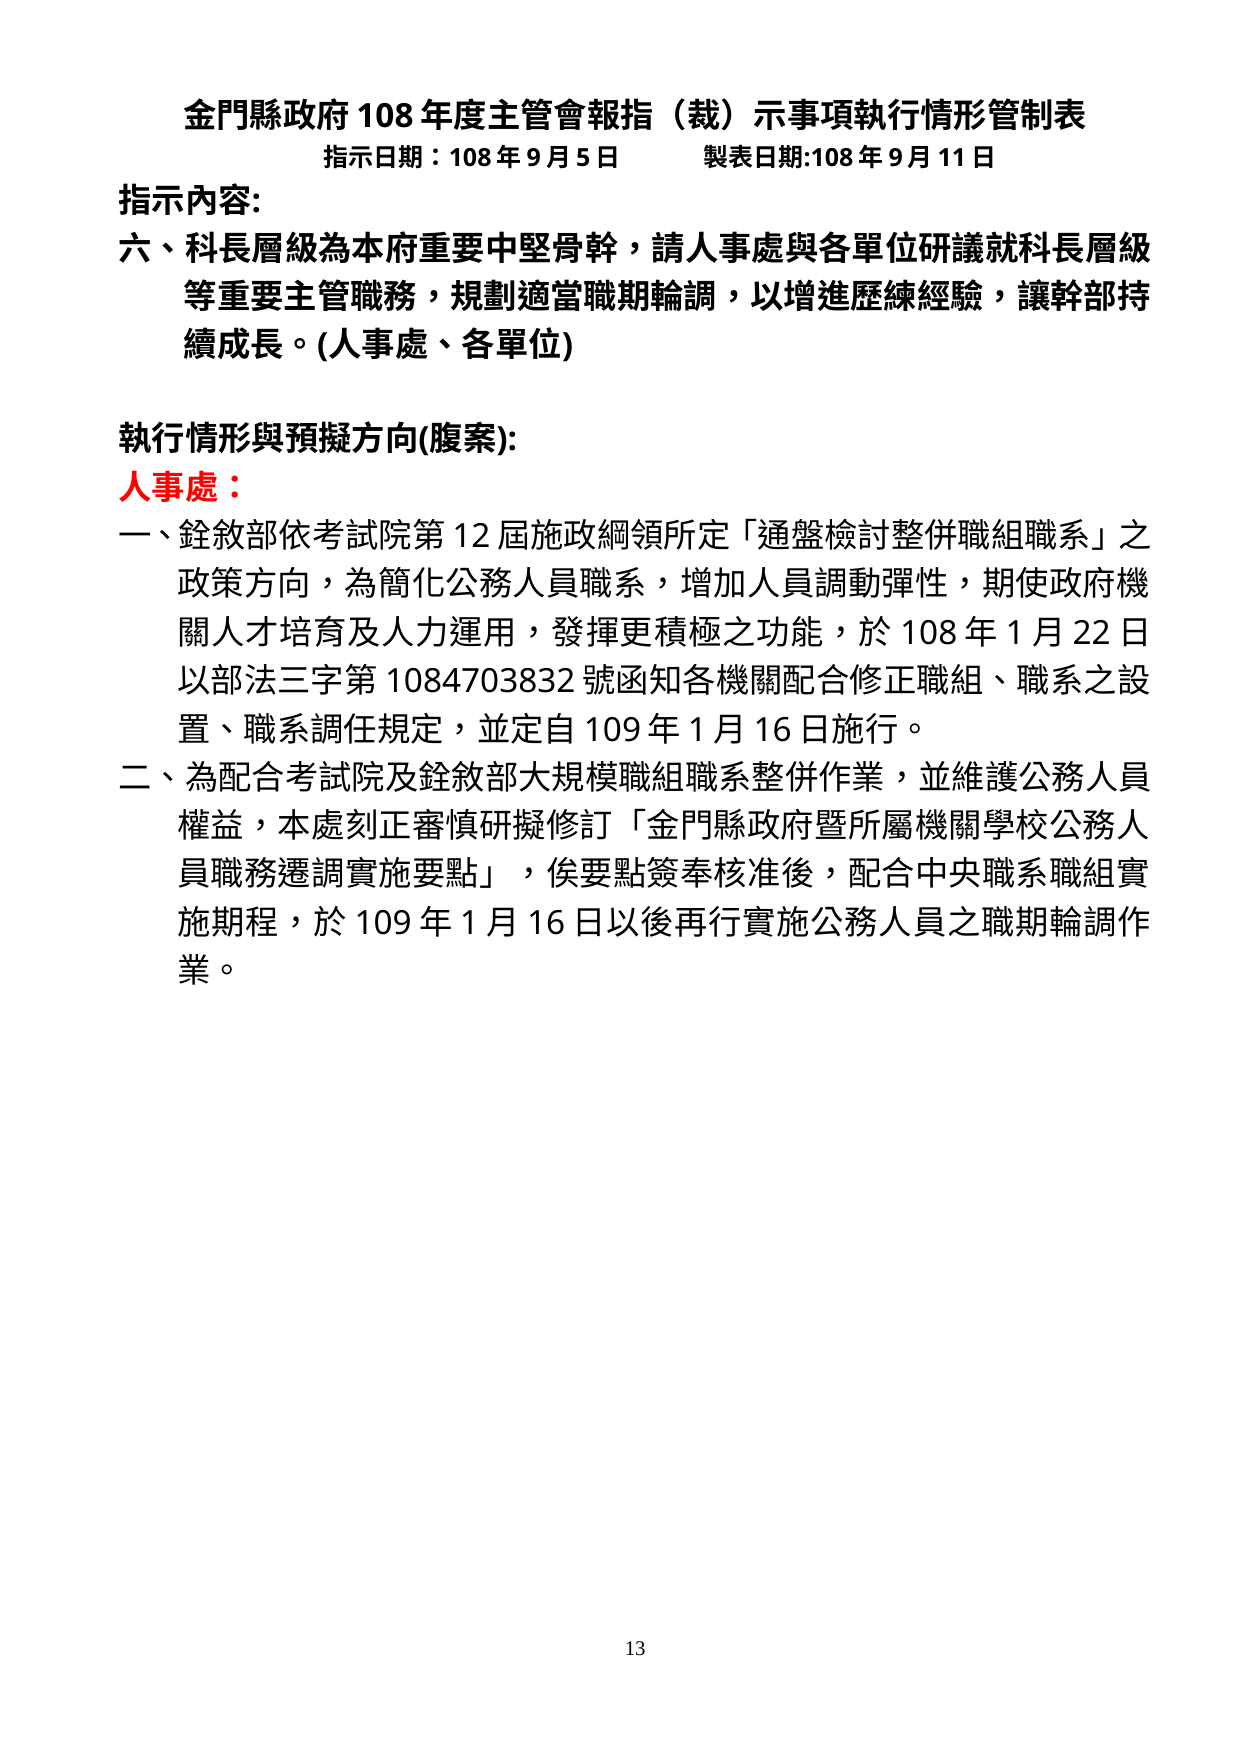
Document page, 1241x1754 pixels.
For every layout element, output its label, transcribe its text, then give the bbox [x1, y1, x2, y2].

text 人事處： [118, 461, 1152, 509]
text 執行情形與預擬方向(腹案): [118, 412, 1152, 461]
text 六、科長層級為本府重要中堅骨幹，請人事處與各單位研議就科長層級等重要主管職務，規劃適當職期輪調，以增進歷練經驗，讓幹部持續成長。(人事處、各單位) [118, 222, 1152, 367]
text 二、為配合考試院及銓敘部大規模職組職系整併作業，並維護公務人員權益，本處刻正審慎研擬修訂「金門縣政府暨所屬機關學校公務人員職務遷調實施要點」，俟要點簽奉核准後，配合中央職系職組實施期程，於109年1月16日以後再行實施公務人員之職期輪調作業。 [118, 751, 1152, 992]
text 指示內容: [118, 173, 1152, 222]
text 一、銓敘部依考試院第12屆施政綱領所定「通盤檢討整併職組職系」之政策方向，為簡化公務人員職系，增加人員調動彈性，期使政府機關人才培育及人力運用，發揮更積極之功能，於108年1月22日以部法三字第1084703832號函知各機關配合修正職組、職系之設置、職系調任規定，並定自109年1月16日施行。 [118, 509, 1152, 751]
